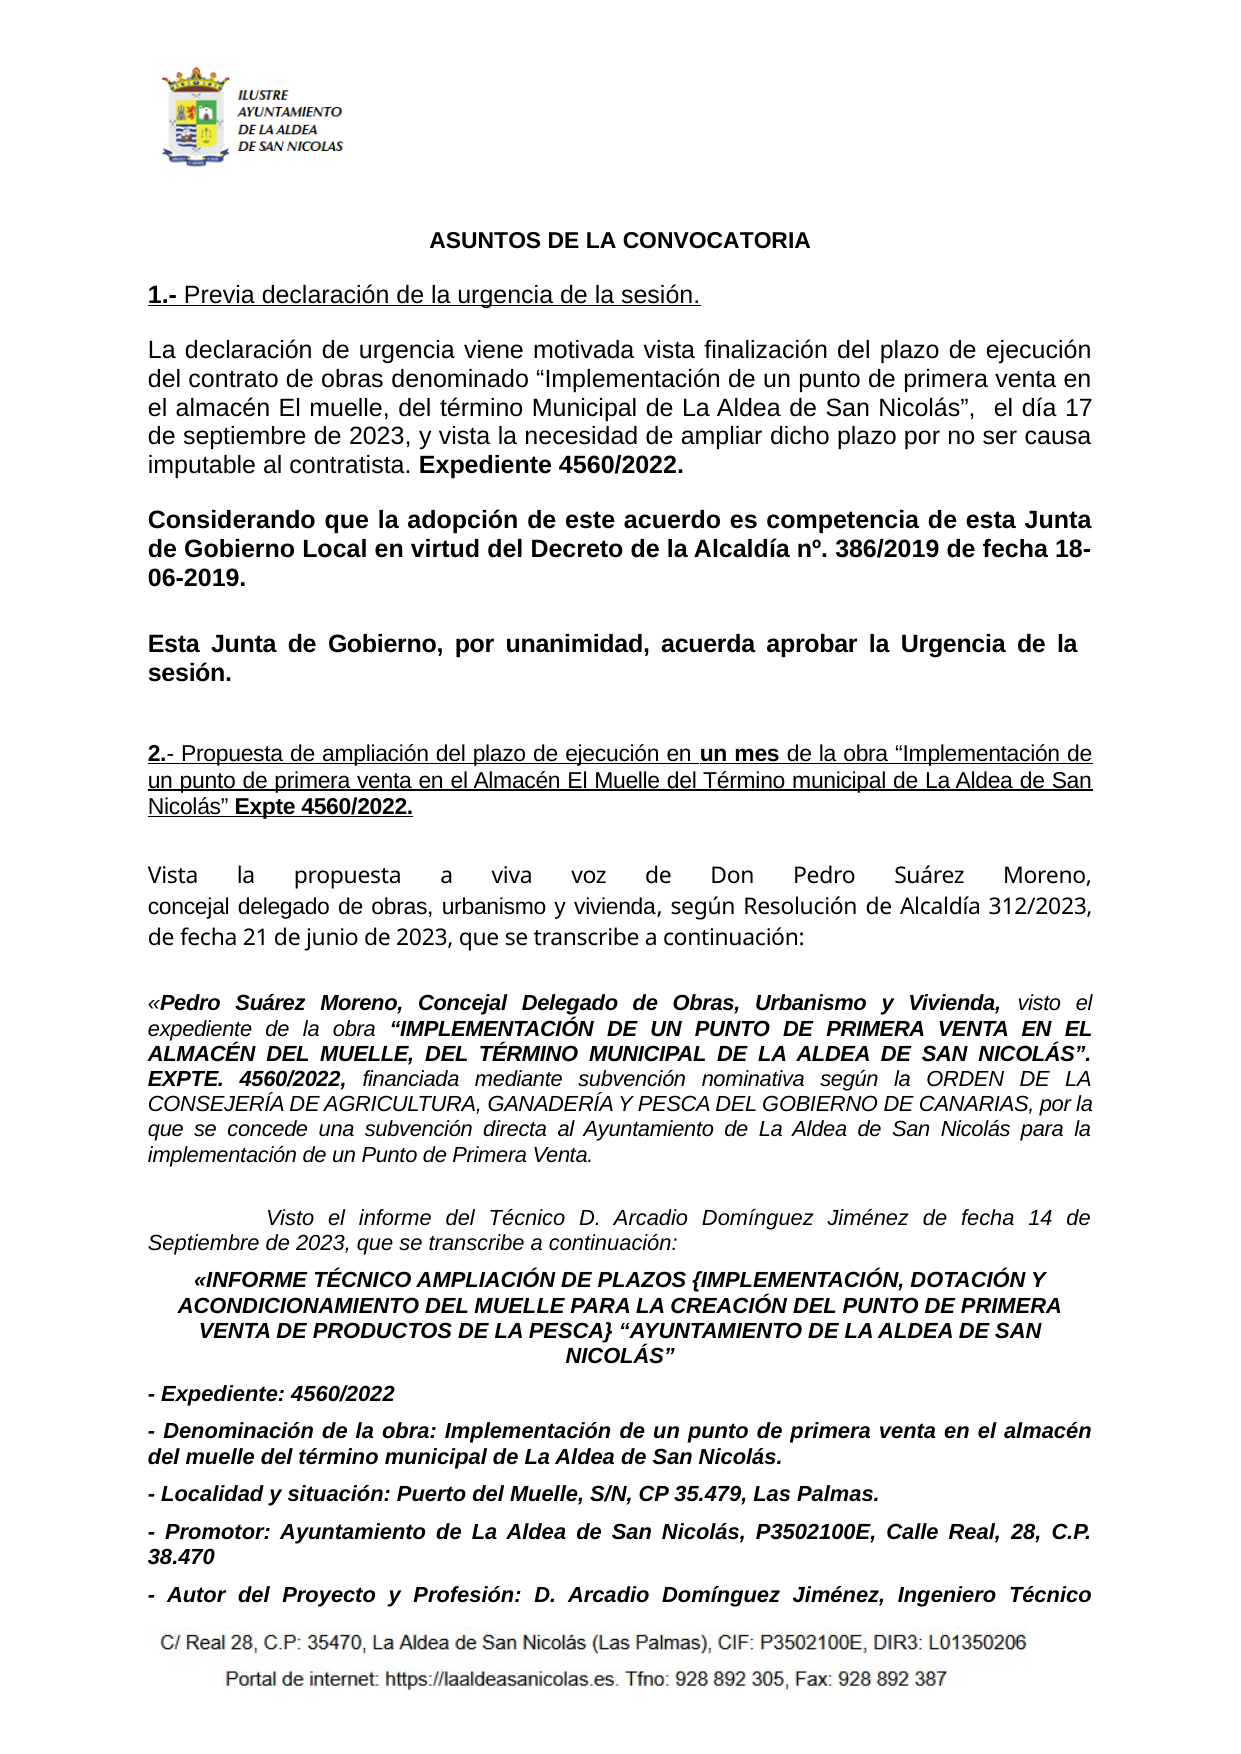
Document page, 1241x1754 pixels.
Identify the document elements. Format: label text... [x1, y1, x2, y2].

text «INFORME TÉCNICO AMPLIACIÓN DE PLAZOS {IMPLEMENTACIÓN, DOTACIÓN Y ACONDICIONAMIENTO DEL MUELLE PARA LA CREACIÓN DEL PUNTO DE PRIMERA VENTA DE PRODUCTOS DE LA PESCA} “AYUNTAMIENTO DE LA ALDEA DE SAN NICOLÁS” [148, 1267, 1093, 1368]
text 2.- Propuesta de ampliación del plazo de ejecución en un mes de la obra “Implementación de [148, 740, 1093, 763]
text Visto el informe del Técnico D. Arcadio Domínguez Jiménez de fecha 14 de Septiembre de 2023, que se transcribe a continuación: [148, 1204, 1093, 1255]
text Esta Junta de Gobierno, por unanimidad, acuerda aprobar la Urgencia de la sesión. [148, 629, 1078, 686]
text «Pedro Suárez Moreno, Concejal Delegado de Obras, Urbanismo y Vivienda, visto el expediente de la obra “IMPLEMENTACIÓN DE UN PUNTO DE PRIMERA VENTA EN EL ALMACÉN DEL MUELLE, DEL TÉRMINO MUNICIPAL DE LA ALDEA DE SAN NICOLÁS”. EXPTE. 4560/2022, financiada mediante subvención nominativa según la ORDEN DE LA CONSEJERÍA DE AGRICULTURA, GANADERÍA Y PESCA DEL GOBIERNO DE CANARIAS, por la que se concede una subvención directa al Ayuntamiento de La Aldea de San Nicolás para la implementación de un Punto de Primera Venta. [148, 990, 1093, 1167]
text La declaración de urgencia viene motivada vista finalización del plazo de ejecución del contrato de obras denominado “Implementación de un punto de primera venta en el almacén El muelle, del término Municipal de La Aldea de San Nicolás”, el día 17 de septiembre de 2023, y vista la necesidad de ampliar dicho plazo por no ser causa imputable al contratista. Expediente 4560/2022. [148, 335, 1093, 479]
text Vista la propuesta a viva voz de Don Pedro Suárez Moreno, concejal delegado de obras, urbanismo y vivienda, según Resolución de Alcaldía 312/2023, de fecha 21 de junio de 2023, que se transcribe a continuación: [148, 859, 1093, 952]
text Nicolás” Expte 4560/2022. [148, 791, 1093, 819]
text - Denominación de la obra: Implementación de un punto de primera venta en el almacén del muelle del término municipal de La Aldea de San Nicolás. [148, 1418, 1093, 1469]
picture [148, 1626, 1033, 1695]
text 1.- Previa declaración de la urgencia de la sesión. [148, 280, 1093, 309]
text - Autor del Proyecto y Profesión: D. Arcadio Domínguez Jiménez, Ingeniero Técnico [148, 1582, 1093, 1607]
text - Localidad y situación: Puerto del Muelle, S/N, CP 35.479, Las Palmas. [148, 1481, 1093, 1506]
text - Promotor: Ayuntamiento de La Aldea de San Nicolás, P3502100E, Calle Real, 28, C.P. 38.470 [148, 1519, 1093, 1569]
text ASUNTOS DE LA CONVOCATORIA [148, 227, 1093, 254]
text Considerando que la adopción de este acuerdo es competencia de esta Junta de Gobierno Local en virtud del Decreto de la Alcaldía nº. 386/2019 de fecha 18-06-2019. [148, 505, 1093, 591]
picture [148, 59, 359, 174]
text - Expediente: 4560/2022 [148, 1381, 1093, 1406]
text un punto de primera venta en el Almacén El Muelle del Término municipal de La Aldea de San [148, 764, 1093, 789]
